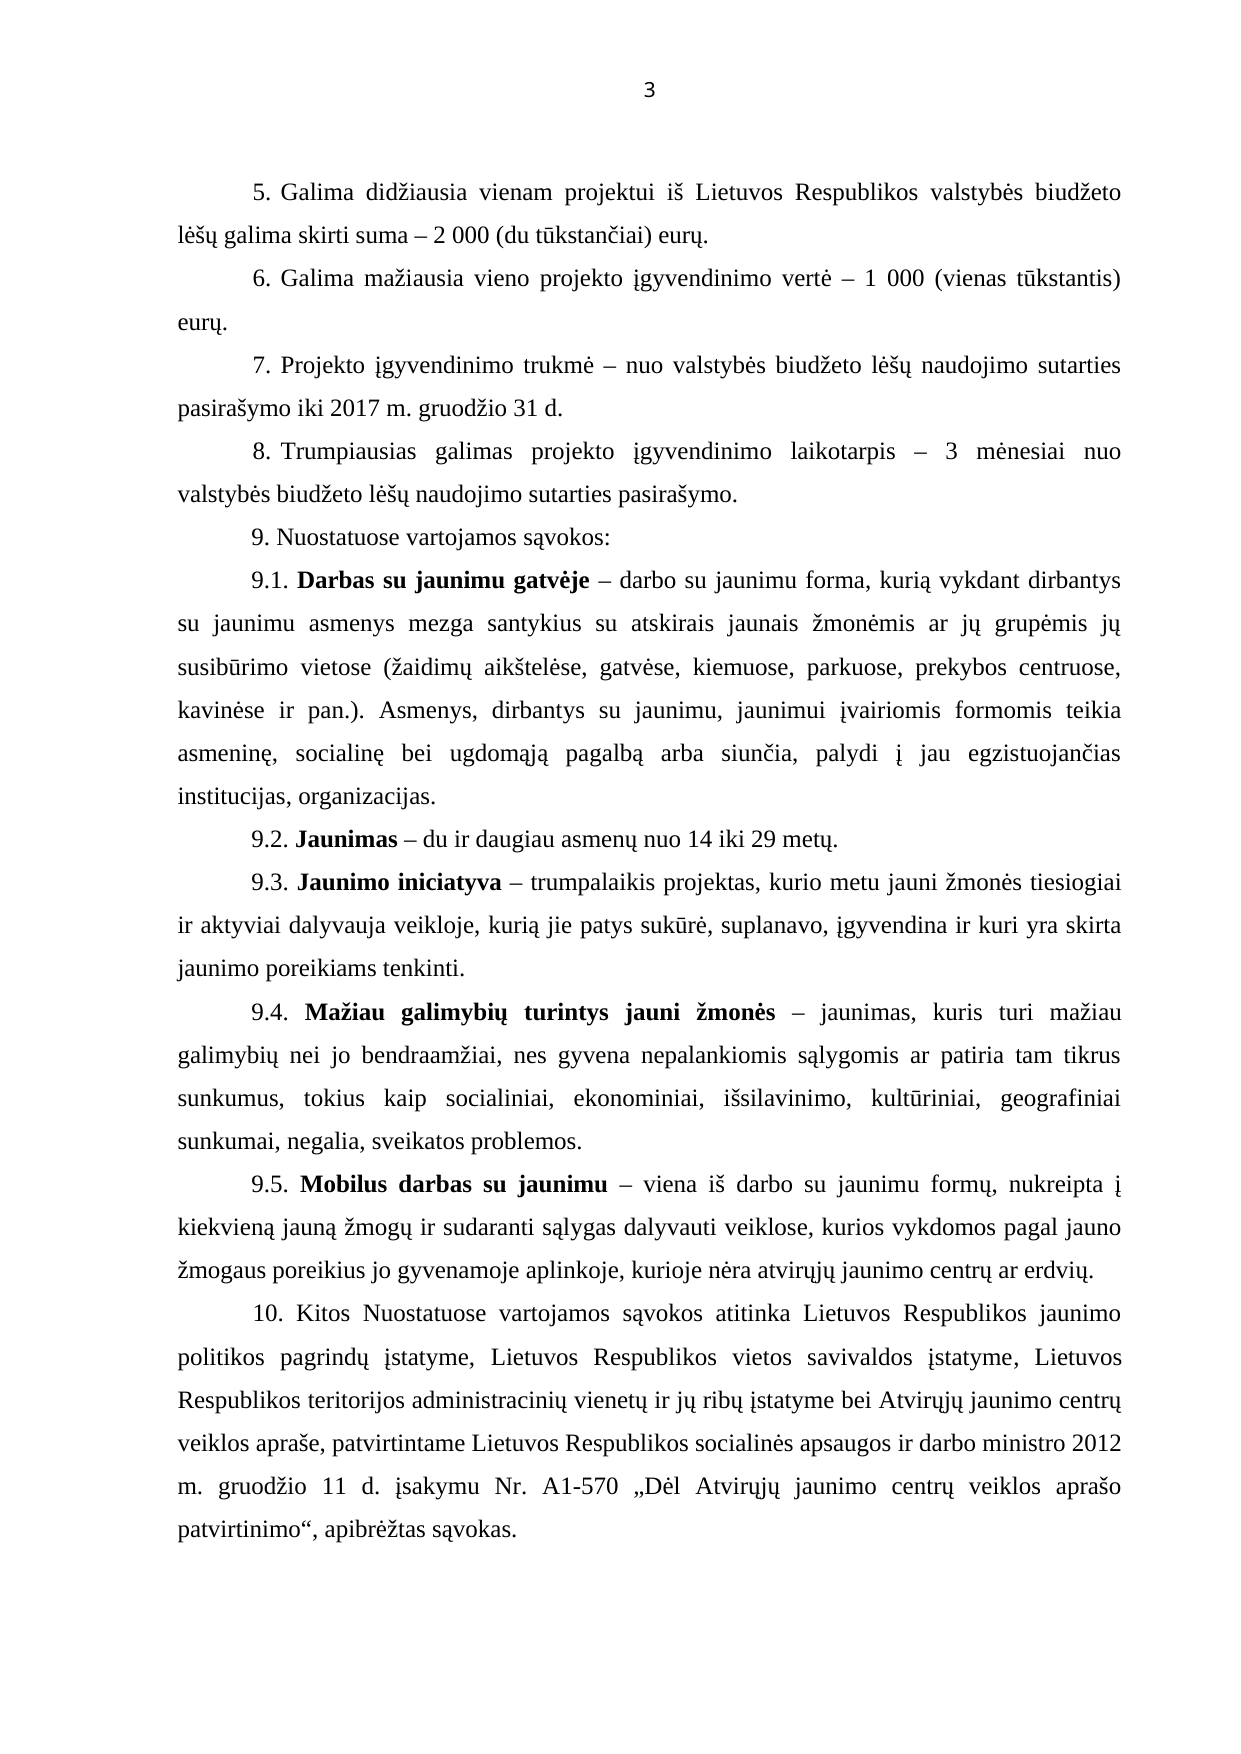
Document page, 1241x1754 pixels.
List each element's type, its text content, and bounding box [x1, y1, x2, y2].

text 9. Nuostatuose vartojamos sąvokos: [177, 522, 1122, 551]
text 10. Kitos Nuostatuose vartojamos sąvokos atitinka Lietuvos Respublikos jaunimo politikos pagrindų įstatyme, Lietuvos Respublikos vietos savivaldos įstatyme, Lietuvos Respublikos teritorijos administracinių vienetų ir jų ribų įstatyme bei Atvirųjų jaunimo centrų veiklos apraše, patvirtintame Lietuvos Respublikos socialinės apsaugos ir darbo ministro 2012 m. gruodžio 11 d. įsakymu Nr. A1-570 „Dėl Atvirųjų jaunimo centrų veiklos aprašo patvirtinimo“, apibrėžtas sąvokas. [177, 1298, 1122, 1543]
text 9.4. Mažiau galimybių turintys jauni žmonės – jaunimas, kuris turi mažiau galimybių nei jo bendraamžiai, nes gyvena nepalankiomis sąlygomis ar patiria tam tikrus sunkumus, tokius kaip socialiniai, ekonominiai, išsilavinimo, kultūriniai, geografiniai sunkumai, negalia, sveikatos problemos. [177, 997, 1122, 1155]
text 7. Projekto įgyvendinimo trukmė – nuo valstybės biudžeto lėšų naudojimo sutarties pasirašymo iki 2017 m. gruodžio 31 d. [177, 350, 1122, 422]
text 9.1. Darbas su jaunimu gatvėje – darbo su jaunimu forma, kurią vykdant dirbantys su jaunimu asmenys mezga santykius su atskirais jaunais žmonėmis ar jų grupėmis jų susibūrimo vietose (žaidimų aikštelėse, gatvėse, kiemuose, parkuose, prekybos centruose, kavinėse ir pan.). Asmenys, dirbantys su jaunimu, jaunimui įvairiomis formomis teikia asmeninę, socialinę bei ugdomąją pagalbą arba siunčia, palydi į jau egzistuojančias institucijas, organizacijas. [177, 565, 1122, 810]
text 5. Galima didžiausia vienam projektui iš Lietuvos Respublikos valstybės biudžeto lėšų galima skirti suma – 2 000 (du tūkstančiai) eurų. [177, 177, 1122, 249]
text 6. Galima mažiausia vieno projekto įgyvendinimo vertė – 1 000 (vienas tūkstantis) eurų. [177, 263, 1122, 335]
text 8. Trumpiausias galimas projekto įgyvendinimo laikotarpis – 3 mėnesiai nuo valstybės biudžeto lėšų naudojimo sutarties pasirašymo. [177, 436, 1122, 508]
text 9.3. Jaunimo iniciatyva – trumpalaikis projektas, kurio metu jauni žmonės tiesiogiai ir aktyviai dalyvauja veikloje, kurią jie patys sukūrė, suplanavo, įgyvendina ir kuri yra skirta jaunimo poreikiams tenkinti. [177, 867, 1122, 982]
text 9.5. Mobilus darbas su jaunimu – viena iš darbo su jaunimu formų, nukreipta į kiekvieną jauną žmogų ir sudaranti sąlygas dalyvauti veiklose, kurios vykdomos pagal jauno žmogaus poreikius jo gyvenamoje aplinkoje, kurioje nėra atvirųjų jaunimo centrų ar erdvių. [177, 1169, 1122, 1284]
text 9.2. Jaunimas – du ir daugiau asmenų nuo 14 iki 29 metų. [177, 824, 1122, 853]
